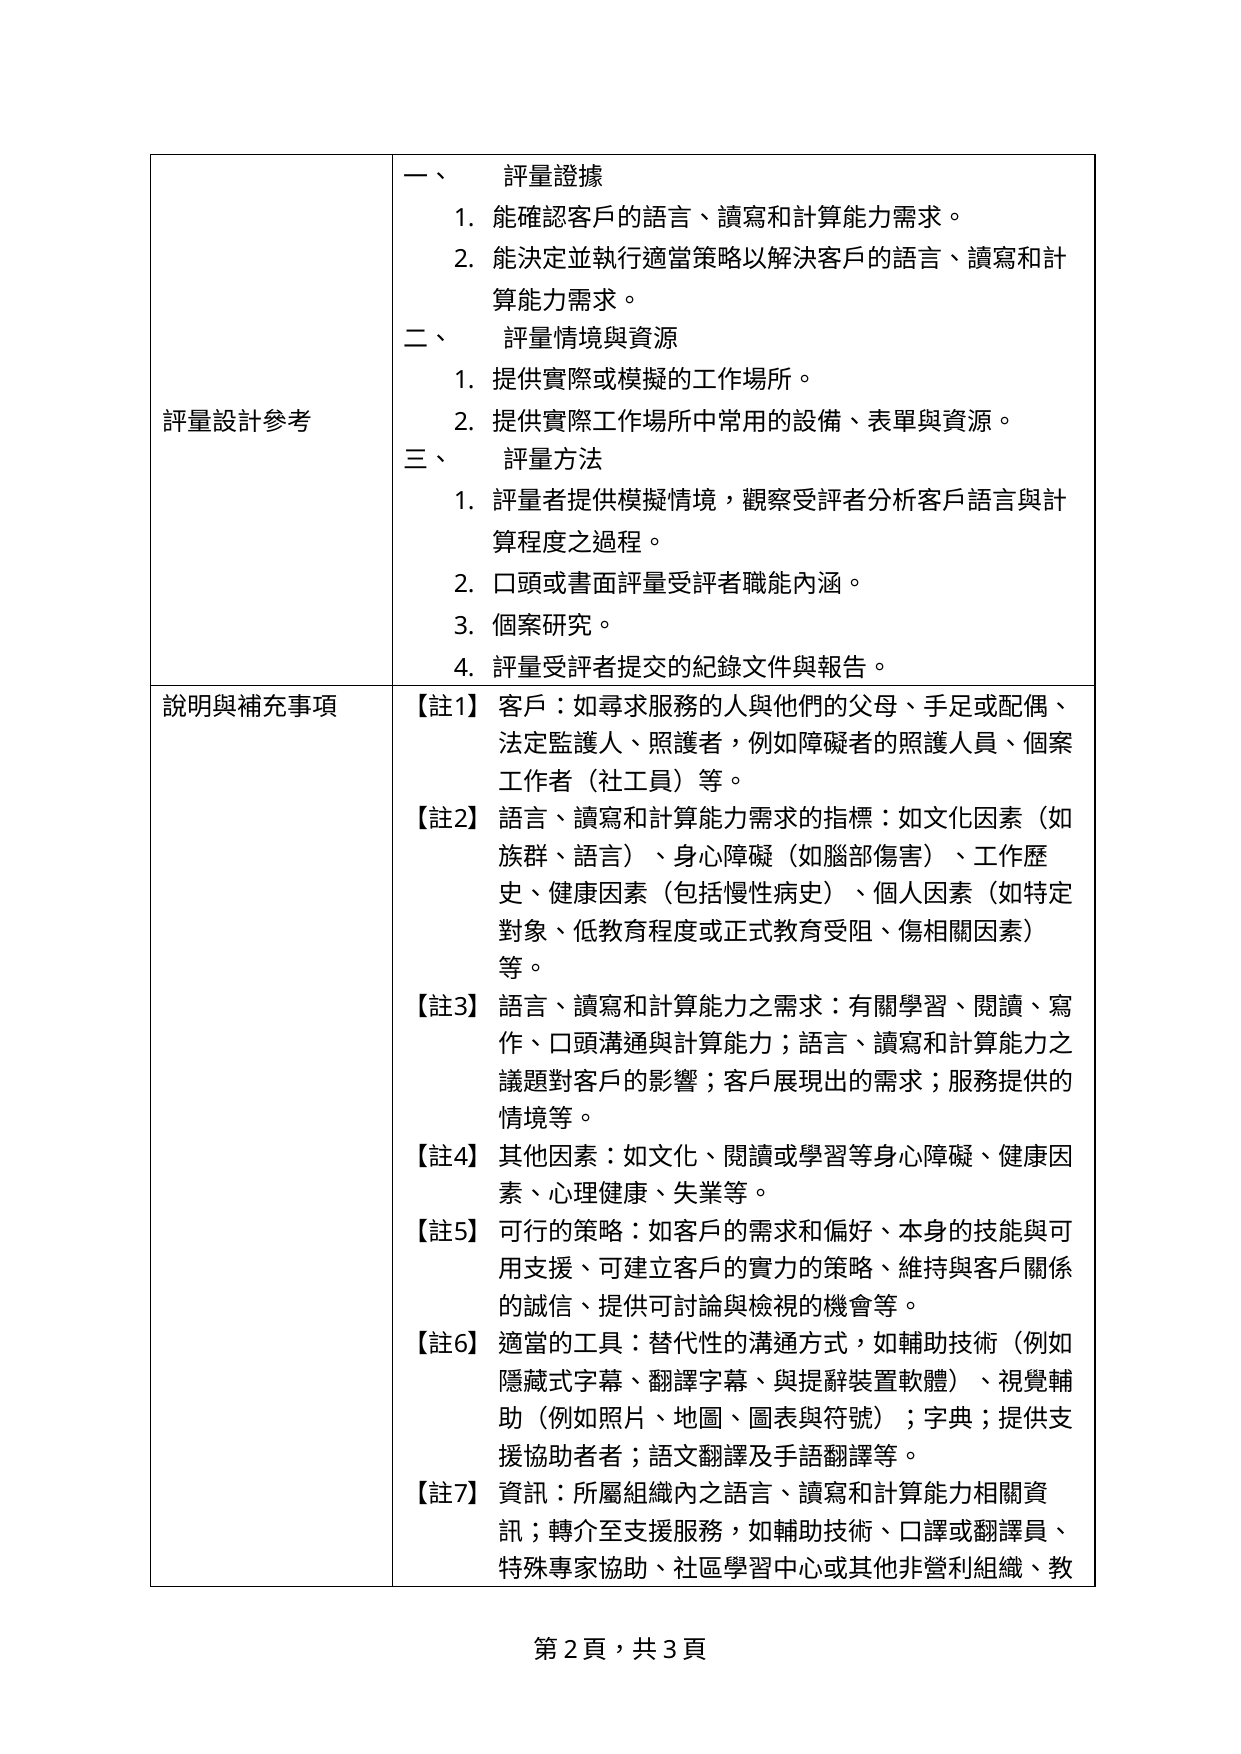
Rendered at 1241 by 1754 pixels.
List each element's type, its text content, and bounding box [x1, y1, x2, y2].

table_cell 客戶：如尋求服務的人與他們的父母、手足或配偶、法定監護人、照護者，例如障礙者的照護人員、個案工作者（社工員）等。 語言、讀寫和計算能力需求的指標：如文化因素（如族群、語言）、身心障礙（如腦部傷害）、工作歷史、健康因素（包括慢性病史）、個人因素（如特定對象、低教育程度或正式教育受阻、傷相關因素）等。 語言、讀寫和計算能力之需求：有關學習、閱讀、寫作、口頭溝通與計算能力；語言、讀寫和計算能力之議題對客戶的影響；客戶展現出的需求；服務提供的情境等。 其他因素：如文化、閱讀或學習等身心障礙、健康因素、心理健康、失業等。 可行的策略：如客戶的需求和偏好、本身的技能與可用支援、可建立客戶的實力的策略、維持與客戶關係的誠信、提供可討論與檢視的機會等。 適當的工具：替代性的溝通方式，如輔助技術（例如隱藏式字幕、翻譯字幕、與提辭裝置軟體）、視覺輔助（例如照片、地圖、圖表與符號）；字典；提供支援協助者者；語文翻譯及手語翻譯等。 資訊：所屬組織內之語言、讀寫和計算能力相關資訊；轉介至支援服務，如輔助技術、口譯或翻譯員、特殊專家協助、社區學習中心或其他非營利組織、教學課程等。 [393, 686, 1094, 1586]
table_cell 評量證據 能確認客戶的語言、讀寫和計算能力需求。 能決定並執行適當策略以解決客戶的語言、讀寫和計算能力需求。 評量情境與資源 提供實際或模擬的工作場所。 提供實際工作場所中常用的設備、表單與資源。 評量方法 評量者提供模擬情境，觀察受評者分析客戶語言與計算程度之過程。 口頭或書面評量受評者職能內涵。 個案研究。 評量受評者提交的紀錄文件與報告。 [393, 155, 1094, 684]
table_cell 說明與補充事項 [151, 686, 392, 1586]
table_cell 評量設計參考 [151, 155, 392, 684]
